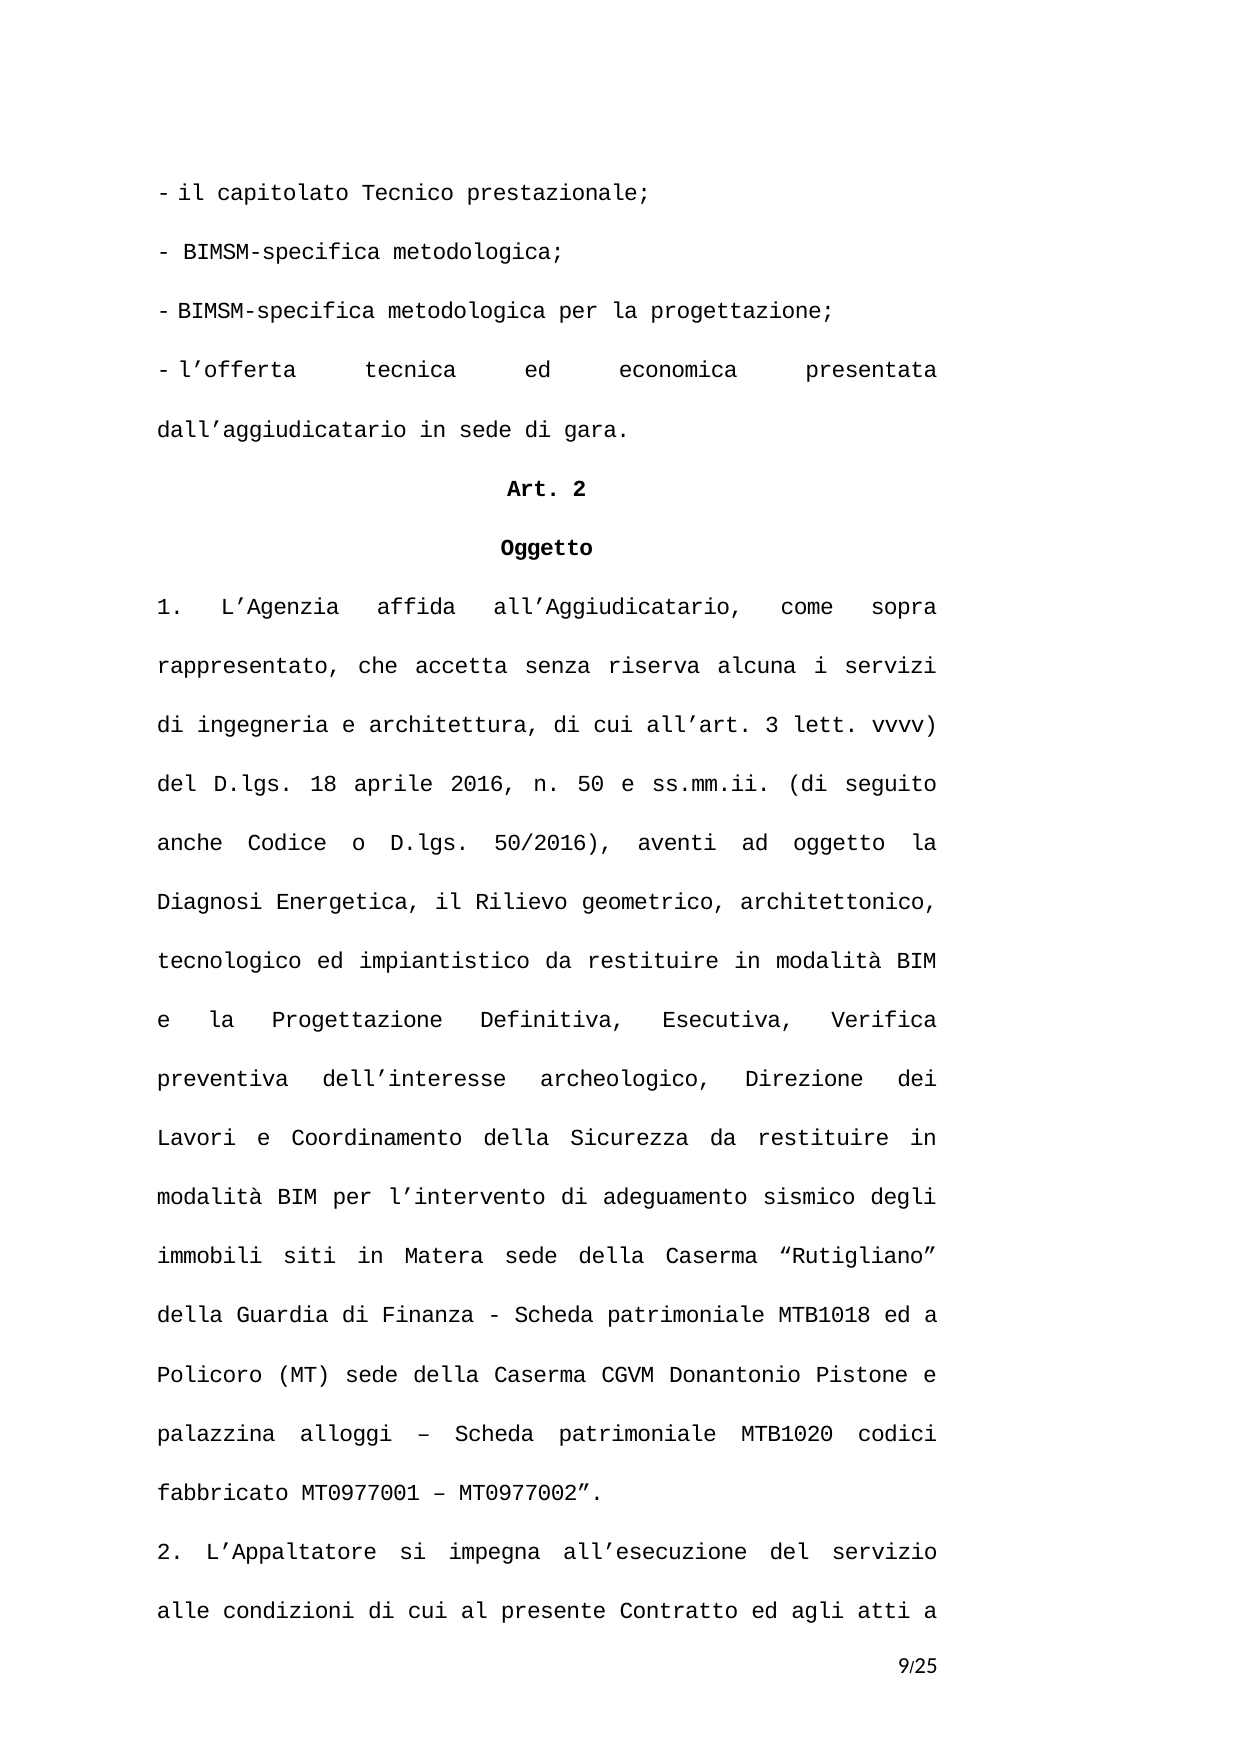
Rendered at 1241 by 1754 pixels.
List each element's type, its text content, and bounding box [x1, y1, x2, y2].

text - BIMSM-specifica metodologica; [157, 213, 937, 272]
text - BIMSM-specifica metodologica per la progettazione; [157, 272, 937, 331]
text - l’offerta tecnica ed economica presentata dall’aggiudicatario in sede di gara. [157, 331, 937, 449]
text - il capitolato Tecnico prestazionale; [157, 153, 937, 213]
text 2. L’Appaltatore si impegna all’esecuzione del servizio alle condizioni di cui al presente Contratto ed agli atti a [157, 1512, 937, 1630]
text 1. L’Agenzia affida all’Aggiudicatario, come sopra rappresentato, che accetta senza riserva alcuna i servizi di ingegneria e architettura, di cui all’art. 3 lett. vvvv) del D.lgs. 18 aprile 2016, n. 50 e ss.mm.ii. (di seguito anche Codice o D.lgs. 50/2016), aventi ad oggetto la Diagnosi Energetica, il Rilievo geometrico, architettonico, tecnologico ed impiantistico da restituire in modalità BIM e la Progettazione Definitiva, Esecutiva, Verifica preventiva dell’interesse archeologico, Direzione dei Lavori e Coordinamento della Sicurezza da restituire in modalità BIM per l’intervento di adeguamento sismico degli immobili siti in Matera sede della Caserma “Rutigliano” della Guardia di Finanza - Scheda patrimoniale MTB1018 ed a Policoro (MT) sede della Caserma CGVM Donantonio Pistone e palazzina alloggi – Scheda patrimoniale MTB1020 codici fabbricato MT0977001 – MT0977002”. [157, 567, 937, 1512]
text Oggetto [157, 508, 937, 567]
text Art. 2 [157, 449, 937, 508]
